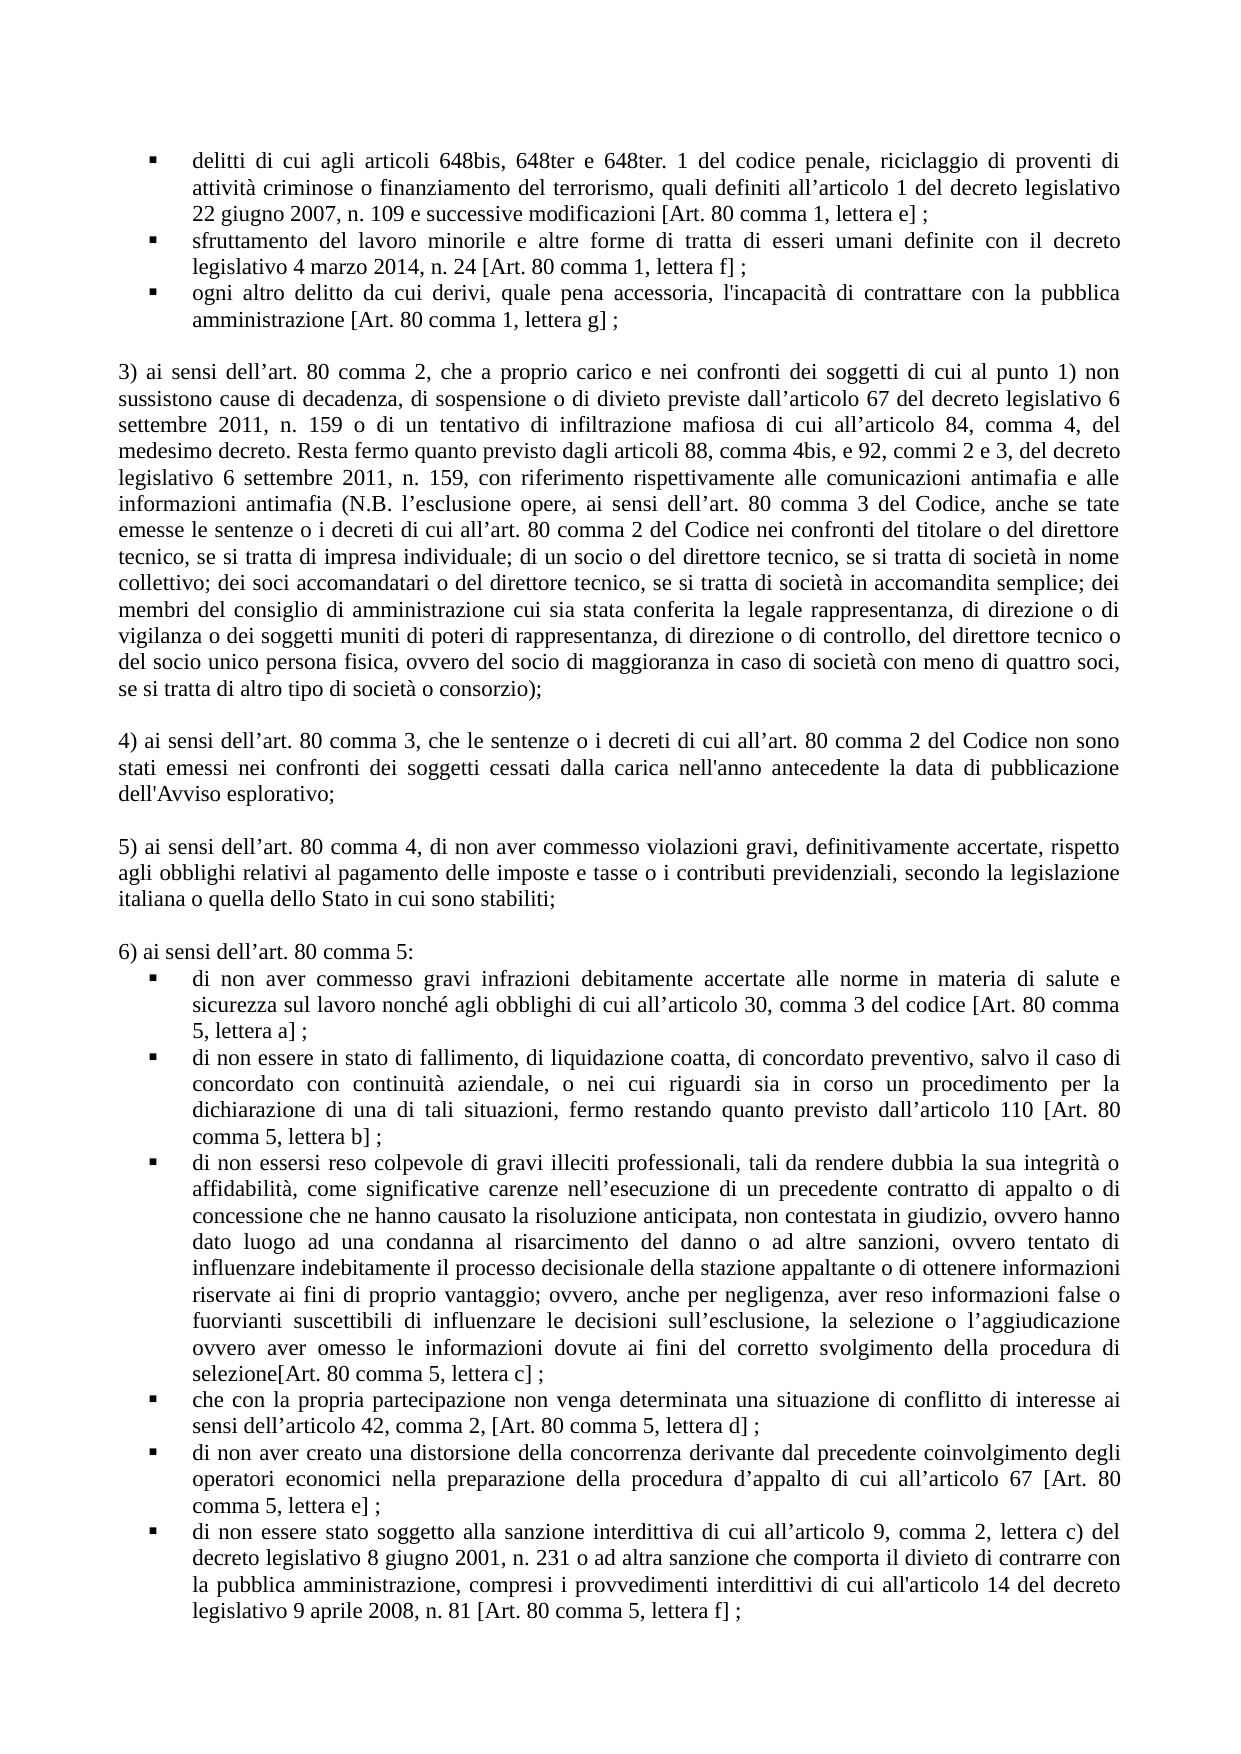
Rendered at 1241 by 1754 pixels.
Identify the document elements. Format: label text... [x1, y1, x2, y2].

list di non aver commesso gravi infrazioni debitamente accertate alle norme in materia di salute e sicurezza sul lavoro nonché agli obblighi di cui all’articolo 30, comma 3 del codice [Art. 80 comma 5, lettera a] ; [148, 964, 1122, 1044]
text 4) ai sensi dell’art. 80 comma 3, che le sentenze o i decreti di cui all’art. 80 comma 2 del Codice non sono stati emessi nei confronti dei soggetti cessati dalla carica nell'anno antecedente la data di pubblicazione dell'Avviso esplorativo; [118, 727, 1122, 806]
list di non essere in stato di fallimento, di liquidazione coatta, di concordato preventivo, salvo il caso di concordato con continuità aziendale, o nei cui riguardi sia in corso un procedimento per la dichiarazione di una di tali situazioni, fermo restando quanto previsto dall’articolo 110 [Art. 80 comma 5, lettera b] ; [148, 1044, 1122, 1149]
list delitti di cui agli articoli 648bis, 648ter e 648ter. 1 del codice penale, riciclaggio di proventi di attività criminose o finanziamento del terrorismo, quali definiti all’articolo 1 del decreto legislativo 22 giugno 2007, n. 109 e successive modificazioni [Art. 80 comma 1, lettera e] ; [148, 148, 1122, 227]
list ogni altro delitto da cui derivi, quale pena accessoria, l'incapacità di contrattare con la pubblica amministrazione [Art. 80 comma 1, lettera g] ; [148, 279, 1122, 332]
list sfruttamento del lavoro minorile e altre forme di tratta di esseri umani definite con il decreto legislativo 4 marzo 2014, n. 24 [Art. 80 comma 1, lettera f] ; [148, 227, 1122, 279]
list di non essersi reso colpevole di gravi illeciti professionali, tali da rendere dubbia la sua integrità o affidabilità, come significative carenze nell’esecuzione di un precedente contratto di appalto o di concessione che ne hanno causato la risoluzione anticipata, non contestata in giudizio, ovvero hanno dato luogo ad una condanna al risarcimento del danno o ad altre sanzioni, ovvero tentato di influenzare indebitamente il processo decisionale della stazione appaltante o di ottenere informazioni riservate ai fini di proprio vantaggio; ovvero, anche per negligenza, aver reso informazioni false o fuorvianti suscettibili di influenzare le decisioni sull’esclusione, la selezione o l’aggiudicazione ovvero aver omesso le informazioni dovute ai fini del corretto svolgimento della procedura di selezione[Art. 80 comma 5, lettera c] ; [148, 1149, 1122, 1386]
text 5) ai sensi dell’art. 80 comma 4, di non aver commesso violazioni gravi, definitivamente accertate, rispetto agli obblighi relativi al pagamento delle imposte e tasse o i contributi previdenziali, secondo la legislazione italiana o quella dello Stato in cui sono stabiliti; [118, 833, 1122, 912]
list di non aver creato una distorsione della concorrenza derivante dal precedente coinvolgimento degli operatori economici nella preparazione della procedura d’appalto di cui all’articolo 67 [Art. 80 comma 5, lettera e] ; [148, 1439, 1122, 1518]
list che con la propria partecipazione non venga determinata una situazione di conflitto di interesse ai sensi dell’articolo 42, comma 2, [Art. 80 comma 5, lettera d] ; [148, 1386, 1122, 1439]
text 6) ai sensi dell’art. 80 comma 5: [118, 938, 1122, 964]
list di non essere stato soggetto alla sanzione interdittiva di cui all’articolo 9, comma 2, lettera c) del decreto legislativo 8 giugno 2001, n. 231 o ad altra sanzione che comporta il divieto di contrarre con la pubblica amministrazione, compresi i provvedimenti interdittivi di cui all'articolo 14 del decreto legislativo 9 aprile 2008, n. 81 [Art. 80 comma 5, lettera f] ; [148, 1518, 1122, 1623]
text 3) ai sensi dell’art. 80 comma 2, che a proprio carico e nei confronti dei soggetti di cui al punto 1) non sussistono cause di decadenza, di sospensione o di divieto previste dall’articolo 67 del decreto legislativo 6 settembre 2011, n. 159 o di un tentativo di infiltrazione mafiosa di cui all’articolo 84, comma 4, del medesimo decreto. Resta fermo quanto previsto dagli articoli 88, comma 4bis, e 92, commi 2 e 3, del decreto legislativo 6 settembre 2011, n. 159, con riferimento rispettivamente alle comunicazioni antimafia e alle informazioni antimafia (N.B. l’esclusione opere, ai sensi dell’art. 80 comma 3 del Codice, anche se tate emesse le sentenze o i decreti di cui all’art. 80 comma 2 del Codice nei confronti del titolare o del direttore tecnico, se si tratta di impresa individuale; di un socio o del direttore tecnico, se si tratta di società in nome collettivo; dei soci accomandatari o del direttore tecnico, se si tratta di società in accomandita semplice; dei membri del consiglio di amministrazione cui sia stata conferita la legale rappresentanza, di direzione o di vigilanza o dei soggetti muniti di poteri di rappresentanza, di direzione o di controllo, del direttore tecnico o del socio unico persona fisica, ovvero del socio di maggioranza in caso di società con meno di quattro soci, se si tratta di altro tipo di società o consorzio); [118, 358, 1122, 701]
